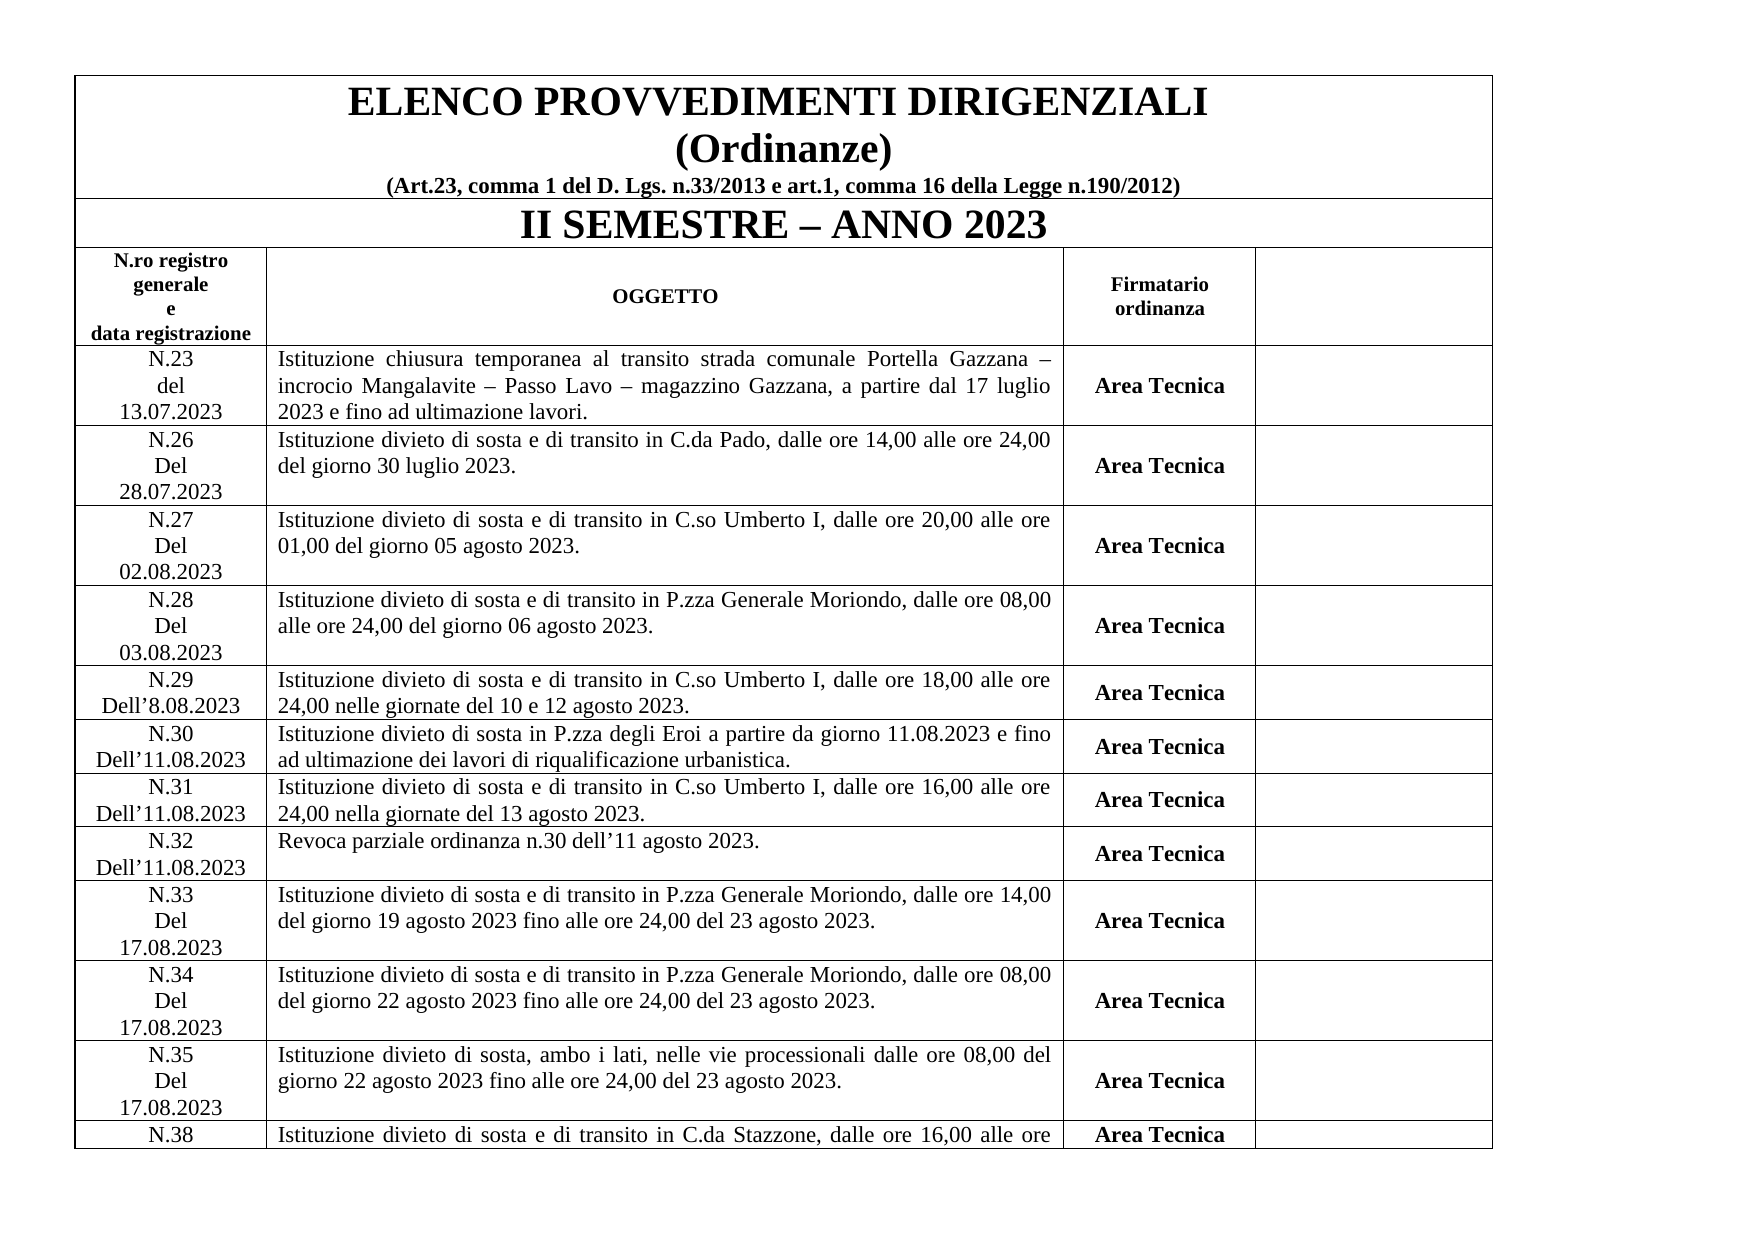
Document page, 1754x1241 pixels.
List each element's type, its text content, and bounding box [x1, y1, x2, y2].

table_cell Area Tecnica [1064, 961, 1255, 1040]
table_cell Area Tecnica [1064, 774, 1255, 826]
table_cell Istituzione divieto di sosta e di transito in C.so Umberto I, dalle ore 16,00 alle ore 24,00 nella giornate del 13 agosto 2023. [267, 774, 1063, 826]
table_cell N.34 Del 17.08.2023 [76, 961, 266, 1040]
table_cell Istituzione divieto di sosta, ambo i lati, nelle vie processionali dalle ore 08,00 del giorno 22 agosto 2023 fino alle ore 24,00 del 23 agosto 2023. [267, 1041, 1063, 1120]
table_cell [1256, 720, 1492, 772]
table_cell Area Tecnica [1064, 506, 1255, 585]
table_cell Istituzione divieto di sosta e di transito in C.so Umberto I, dalle ore 18,00 alle ore 24,00 nelle giornate del 10 e 12 agosto 2023. [267, 666, 1063, 719]
table_cell N.ro registro generale e data registrazione [76, 248, 266, 344]
table_cell N.26 Del 28.07.2023 [76, 426, 266, 505]
table_cell Istituzione divieto di sosta e di transito in C.so Umberto I, dalle ore 20,00 alle ore 01,00 del giorno 05 agosto 2023. [267, 506, 1063, 585]
table_cell N.30 Dell’11.08.2023 [76, 720, 266, 772]
table_cell N.29 Dell’8.08.2023 [76, 666, 266, 719]
table_cell Area Tecnica [1064, 881, 1255, 960]
table_cell N.32 Dell’11.08.2023 [76, 827, 266, 880]
table_cell Istituzione divieto di sosta e di transito in P.zza Generale Moriondo, dalle ore 14,00 del giorno 19 agosto 2023 fino alle ore 24,00 del 23 agosto 2023. [267, 881, 1063, 960]
table_cell N.27 Del 02.08.2023 [76, 506, 266, 585]
table_cell N.33 Del 17.08.2023 [76, 881, 266, 960]
table_cell Firmatario ordinanza [1064, 248, 1255, 344]
table_cell OGGETTO [267, 248, 1063, 344]
table_cell [1256, 426, 1492, 505]
table_cell Area Tecnica [1064, 426, 1255, 505]
table_cell [1256, 961, 1492, 1040]
table_cell [1256, 881, 1492, 960]
table_cell Istituzione divieto di sosta e di transito in P.zza Generale Moriondo, dalle ore 08,00 del giorno 22 agosto 2023 fino alle ore 24,00 del 23 agosto 2023. [267, 961, 1063, 1040]
table_cell Area Tecnica [1064, 666, 1255, 719]
table_cell Istituzione chiusura temporanea al transito strada comunale Portella Gazzana – incrocio Mangalavite – Passo Lavo – magazzino Gazzana, a partire dal 17 luglio 2023 e fino ad ultimazione lavori. [267, 346, 1063, 424]
table_cell N.35 Del 17.08.2023 [76, 1041, 266, 1120]
table_cell Area Tecnica [1064, 346, 1255, 424]
table_cell [1256, 248, 1492, 344]
table_cell N.28 Del 03.08.2023 [76, 586, 266, 665]
table_cell Area Tecnica [1064, 720, 1255, 772]
table_cell Istituzione divieto di sosta e di transito in P.zza Generale Moriondo, dalle ore 08,00 alle ore 24,00 del giorno 06 agosto 2023. [267, 586, 1063, 665]
table_cell [1256, 827, 1492, 880]
table_cell [1256, 346, 1492, 424]
table_cell [1256, 1041, 1492, 1120]
table_cell [1256, 774, 1492, 826]
table_cell N.31 Dell’11.08.2023 [76, 774, 266, 826]
table_cell Area Tecnica [1064, 1041, 1255, 1120]
table_cell Area Tecnica [1064, 1121, 1255, 1148]
table_header ELENCO PROVVEDIMENTI DIRIGENZIALI (Ordinanze) (Art.23, comma 1 del D. Lgs. n.33/2013 e art.1, comma 16 della Legge n.190/2012) [76, 76, 1492, 198]
table_cell N.23 del 13.07.2023 [76, 346, 266, 424]
table_cell [1256, 666, 1492, 719]
table_cell [1256, 506, 1492, 585]
table_cell Istituzione divieto di sosta e di transito in C.da Pado, dalle ore 14,00 alle ore 24,00 del giorno 30 luglio 2023. [267, 426, 1063, 505]
table_cell [1256, 1121, 1492, 1148]
table_cell N.38 [76, 1121, 266, 1148]
table_cell II SEMESTRE – ANNO 2023 [76, 199, 1492, 247]
table_cell Area Tecnica [1064, 827, 1255, 880]
table_cell Revoca parziale ordinanza n.30 dell’11 agosto 2023. [267, 827, 1063, 880]
table_cell [1256, 586, 1492, 665]
table_cell Istituzione divieto di sosta in P.zza degli Eroi a partire da giorno 11.08.2023 e fino ad ultimazione dei lavori di riqualificazione urbanistica. [267, 720, 1063, 772]
table_cell Area Tecnica [1064, 586, 1255, 665]
table_cell Istituzione divieto di sosta e di transito in C.da Stazzone, dalle ore 16,00 alle ore [267, 1121, 1063, 1148]
